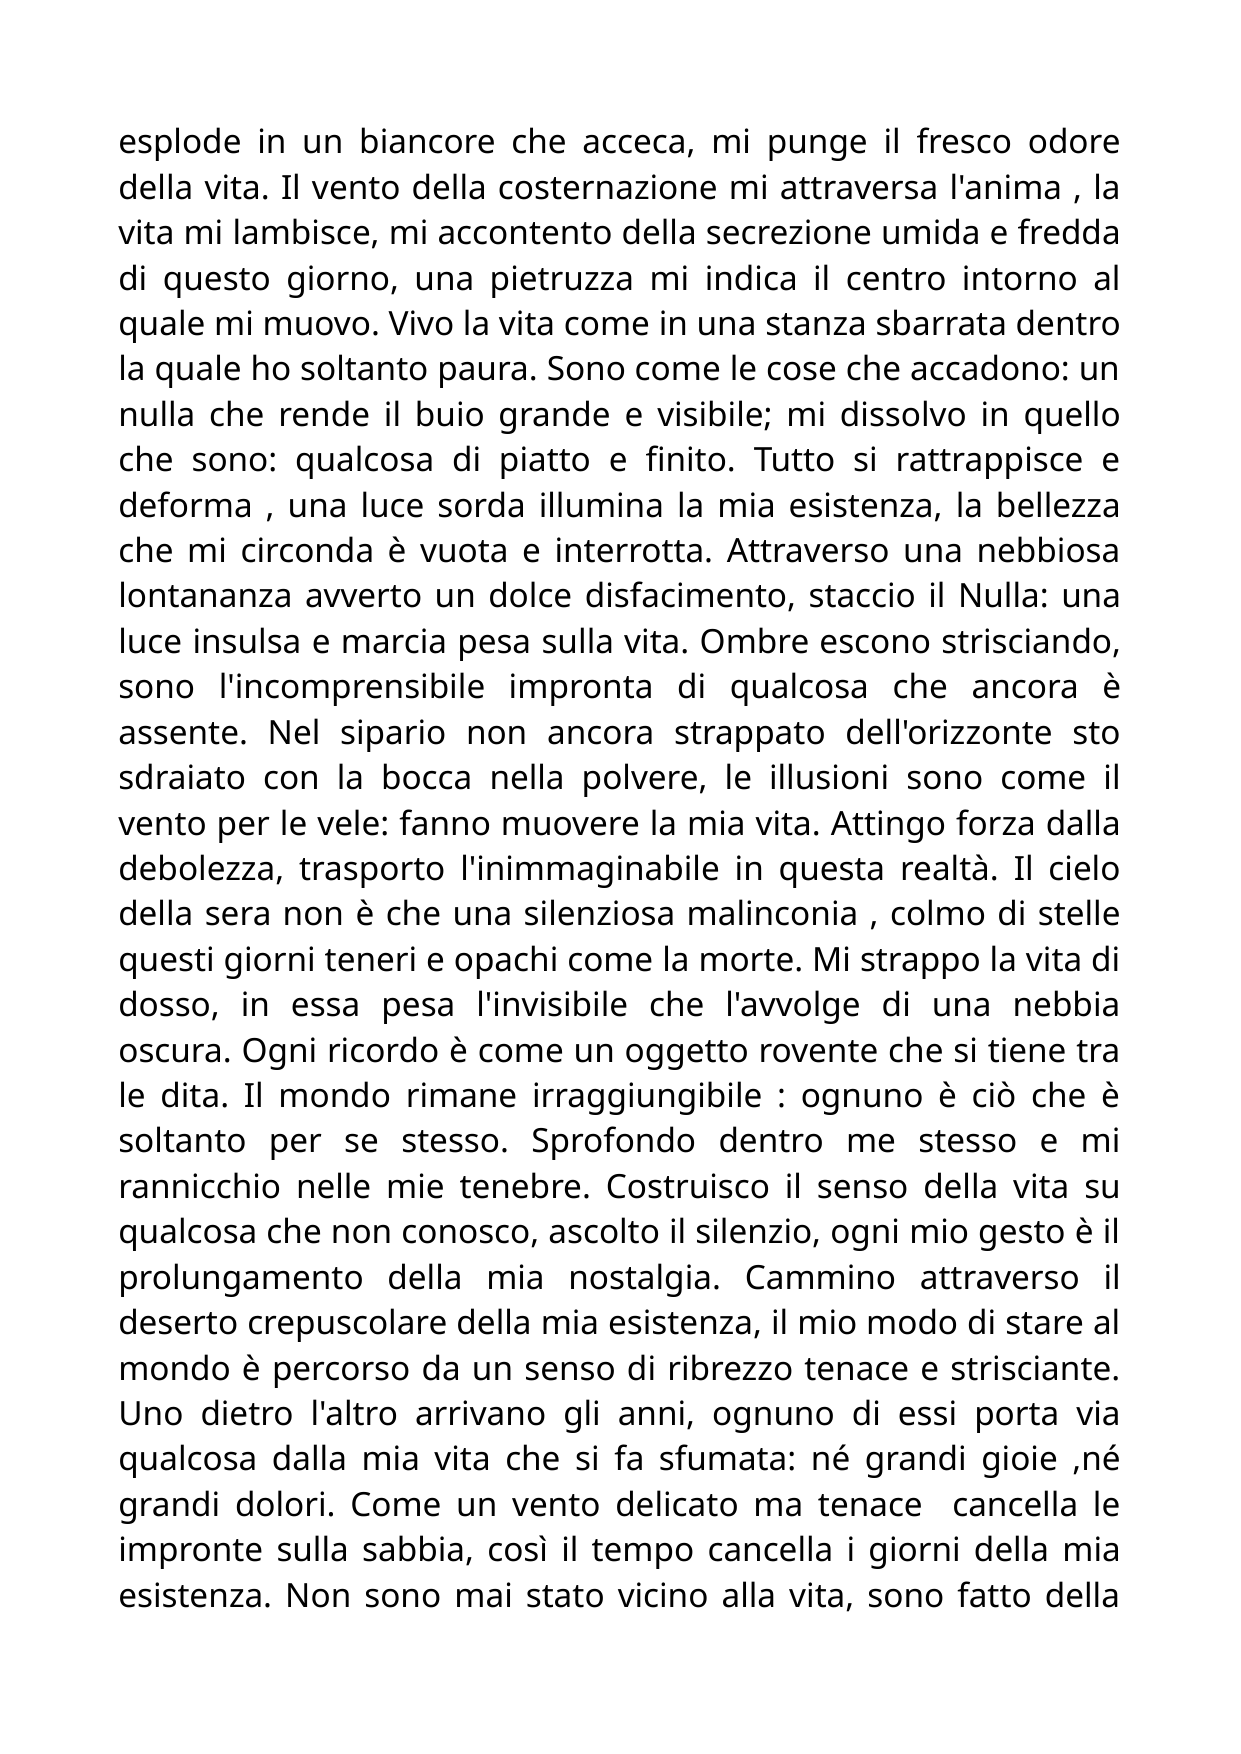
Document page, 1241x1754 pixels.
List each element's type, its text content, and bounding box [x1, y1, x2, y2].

text esplode in un biancore che acceca, mi punge il fresco odore della vita. Il vento della costernazione mi attraversa l'anima , la vita mi lambisce, mi accontento della secrezione umida e fredda di questo giorno, una pietruzza mi indica il centro intorno al quale mi muovo. Vivo la vita come in una stanza sbarrata dentro la quale ho soltanto paura. Sono come le cose che accadono: un nulla che rende il buio grande e visibile; mi dissolvo in quello che sono: qualcosa di piatto e finito. Tutto si rattrappisce e deforma , una luce sorda illumina la mia esistenza, la bellezza che mi circonda è vuota e interrotta. Attraverso una nebbiosa lontananza avverto un dolce disfacimento, staccio il Nulla: una luce insulsa e marcia pesa sulla vita. Ombre escono strisciando, sono l'incomprensibile impronta di qualcosa che ancora è assente. Nel sipario non ancora strappato dell'orizzonte sto sdraiato con la bocca nella polvere, le illusioni sono come il vento per le vele: fanno muovere la mia vita. Attingo forza dalla debolezza, trasporto l'inimmaginabile in questa realtà. Il cielo della sera non è che una silenziosa malinconia , colmo di stelle questi giorni teneri e opachi come la morte. Mi strappo la vita di dosso, in essa pesa l'invisibile che l'avvolge di una nebbia oscura. Ogni ricordo è come un oggetto rovente che si tiene tra le dita. Il mondo rimane irraggiungibile : ognuno è ciò che è soltanto per se stesso. Sprofondo dentro me stesso e mi rannicchio nelle mie tenebre. Costruisco il senso della vita su qualcosa che non conosco, ascolto il silenzio, ogni mio gesto è il prolungamento della mia nostalgia. Cammino attraverso il deserto crepuscolare della mia esistenza, il mio modo di stare al mondo è percorso da un senso di ribrezzo tenace e strisciante. Uno dietro l'altro arrivano gli anni, ognuno di essi porta via qualcosa dalla mia vita che si fa sfumata: né grandi gioie ,né grandi dolori. Come un vento delicato ma tenace cancella le impronte sulla sabbia, così il tempo cancella i giorni della mia esistenza. Non sono mai stato vicino alla vita, sono fatto della [118, 118, 1122, 1617]
